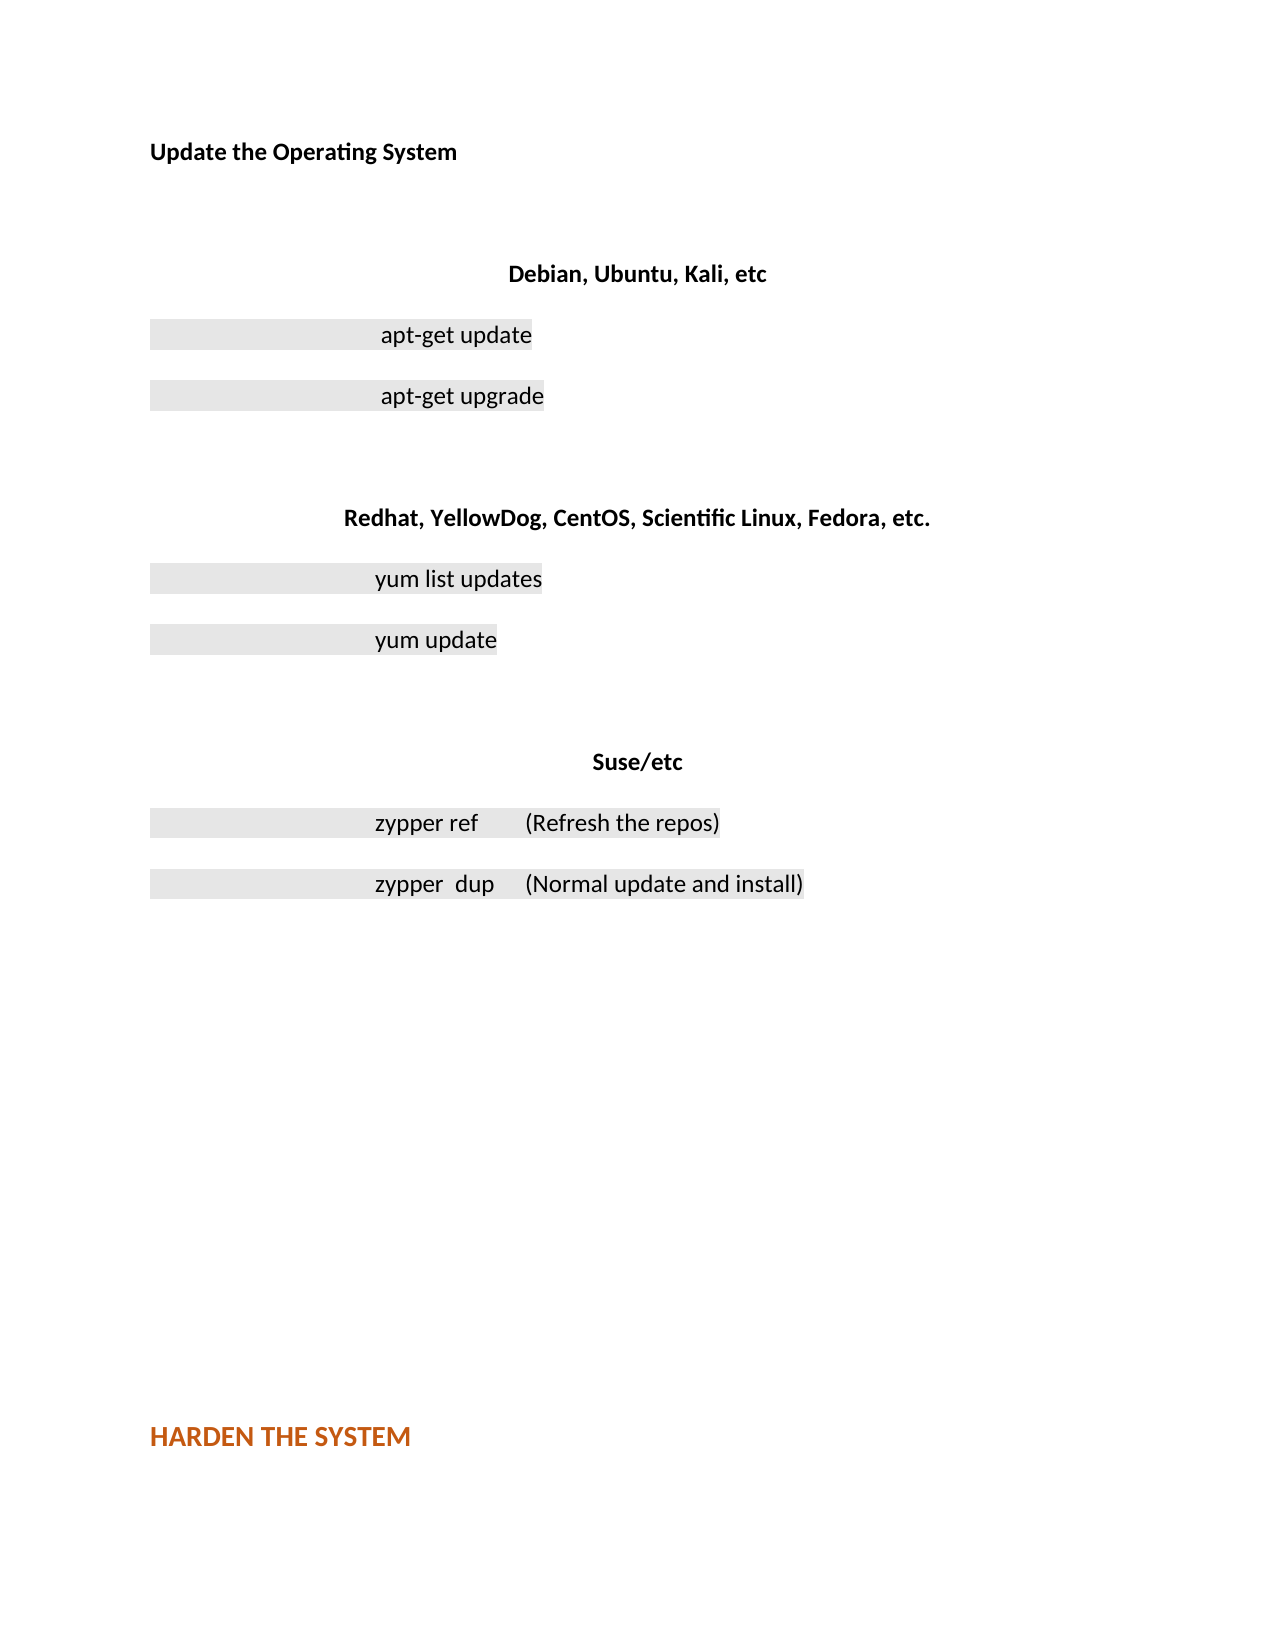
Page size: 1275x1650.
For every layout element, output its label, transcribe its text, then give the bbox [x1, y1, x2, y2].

text yum update [150, 624, 1125, 655]
text Redhat, YellowDog, CentOS, Scientific Linux, Fedora, etc. [150, 502, 1125, 533]
text Suse/etc [150, 746, 1125, 777]
text apt-get upgrade [150, 380, 1125, 411]
text apt-get update [150, 319, 1125, 350]
text zypper dup (Normal update and install) [150, 868, 1125, 899]
text Debian, Ubuntu, Kali, etc [150, 258, 1125, 289]
text yum list updates [150, 563, 1125, 594]
text HARDEN THE SYSTEM [150, 1418, 1125, 1453]
text zypper ref (Refresh the repos) [150, 807, 1125, 838]
text Update the Operating System [150, 136, 1125, 167]
